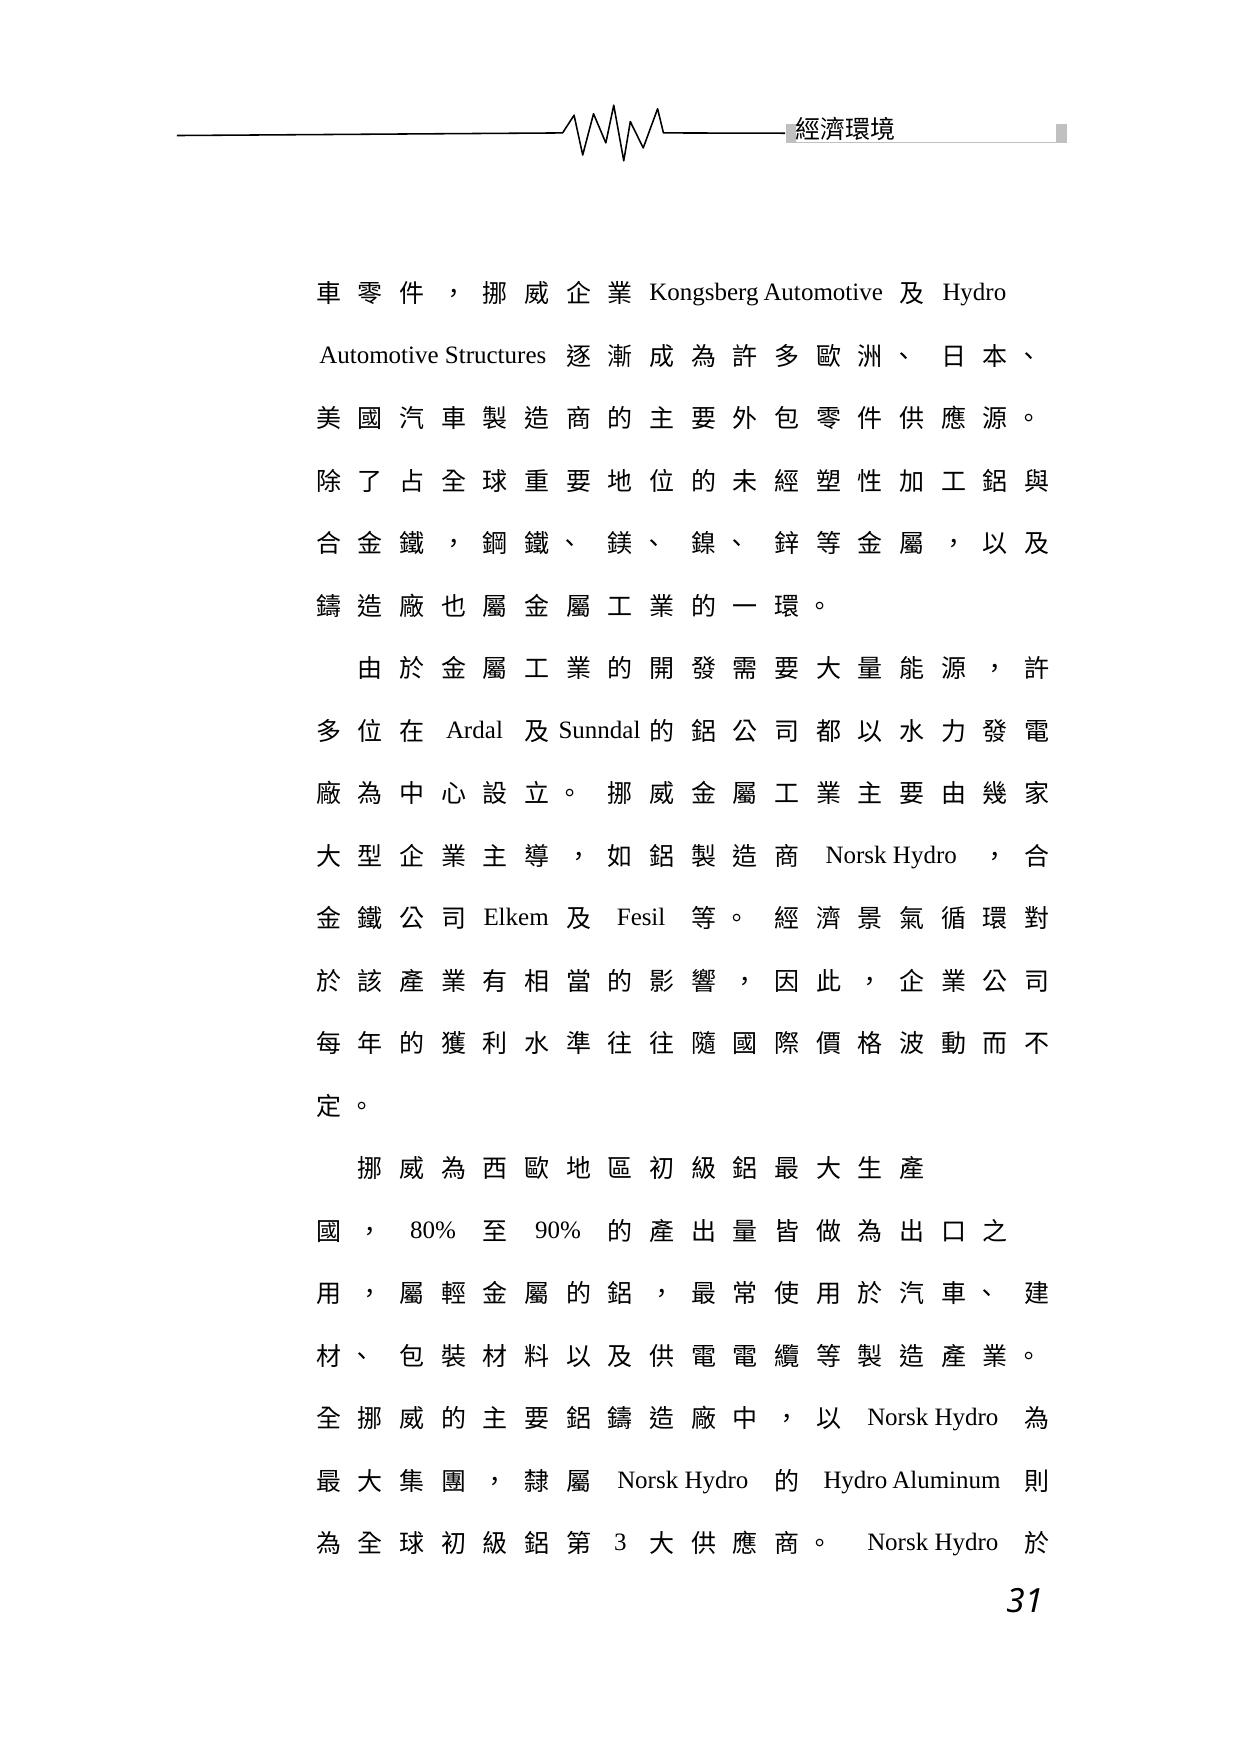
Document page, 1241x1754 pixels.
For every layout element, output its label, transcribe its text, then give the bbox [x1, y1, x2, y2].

text 挪威為西歐地區初級鋁最大生產國，80%至90%的產出量皆做為出口之用，屬輕金屬的鋁，最常使用於汽車、建材、包裝材料以及供電電纜等製造產業。全挪威的主要鋁鑄造廠中，以Norsk Hydro為最大集團，隸屬Norsk Hydro的Hydro Aluminum則為全球初級鋁第3大供應商。Norsk Hydro於 [281, 1125, 1058, 1563]
text 車零件，挪威企業Kongsberg Automotive及Hydro Automotive Structures逐漸成為許多歐洲、日本、美國汽車製造商的主要外包零件供應源。除了占全球重要地位的未經塑性加工鋁與合金鐵，鋼鐵、鎂、鎳、鋅等金屬，以及鑄造廠也屬金屬工業的一環。 [281, 250, 1058, 625]
text 由於金屬工業的開發需要大量能源，許多位在Ardal及Sunndal的鋁公司都以水力發電廠為中心設立。挪威金屬工業主要由幾家大型企業主導，如鋁製造商Norsk Hydro，合金鐵公司Elkem及Fesil等。經濟景氣循環對於該產業有相當的影響，因此，企業公司每年的獲利水準往往隨國際價格波動而不定。 [281, 625, 1058, 1125]
